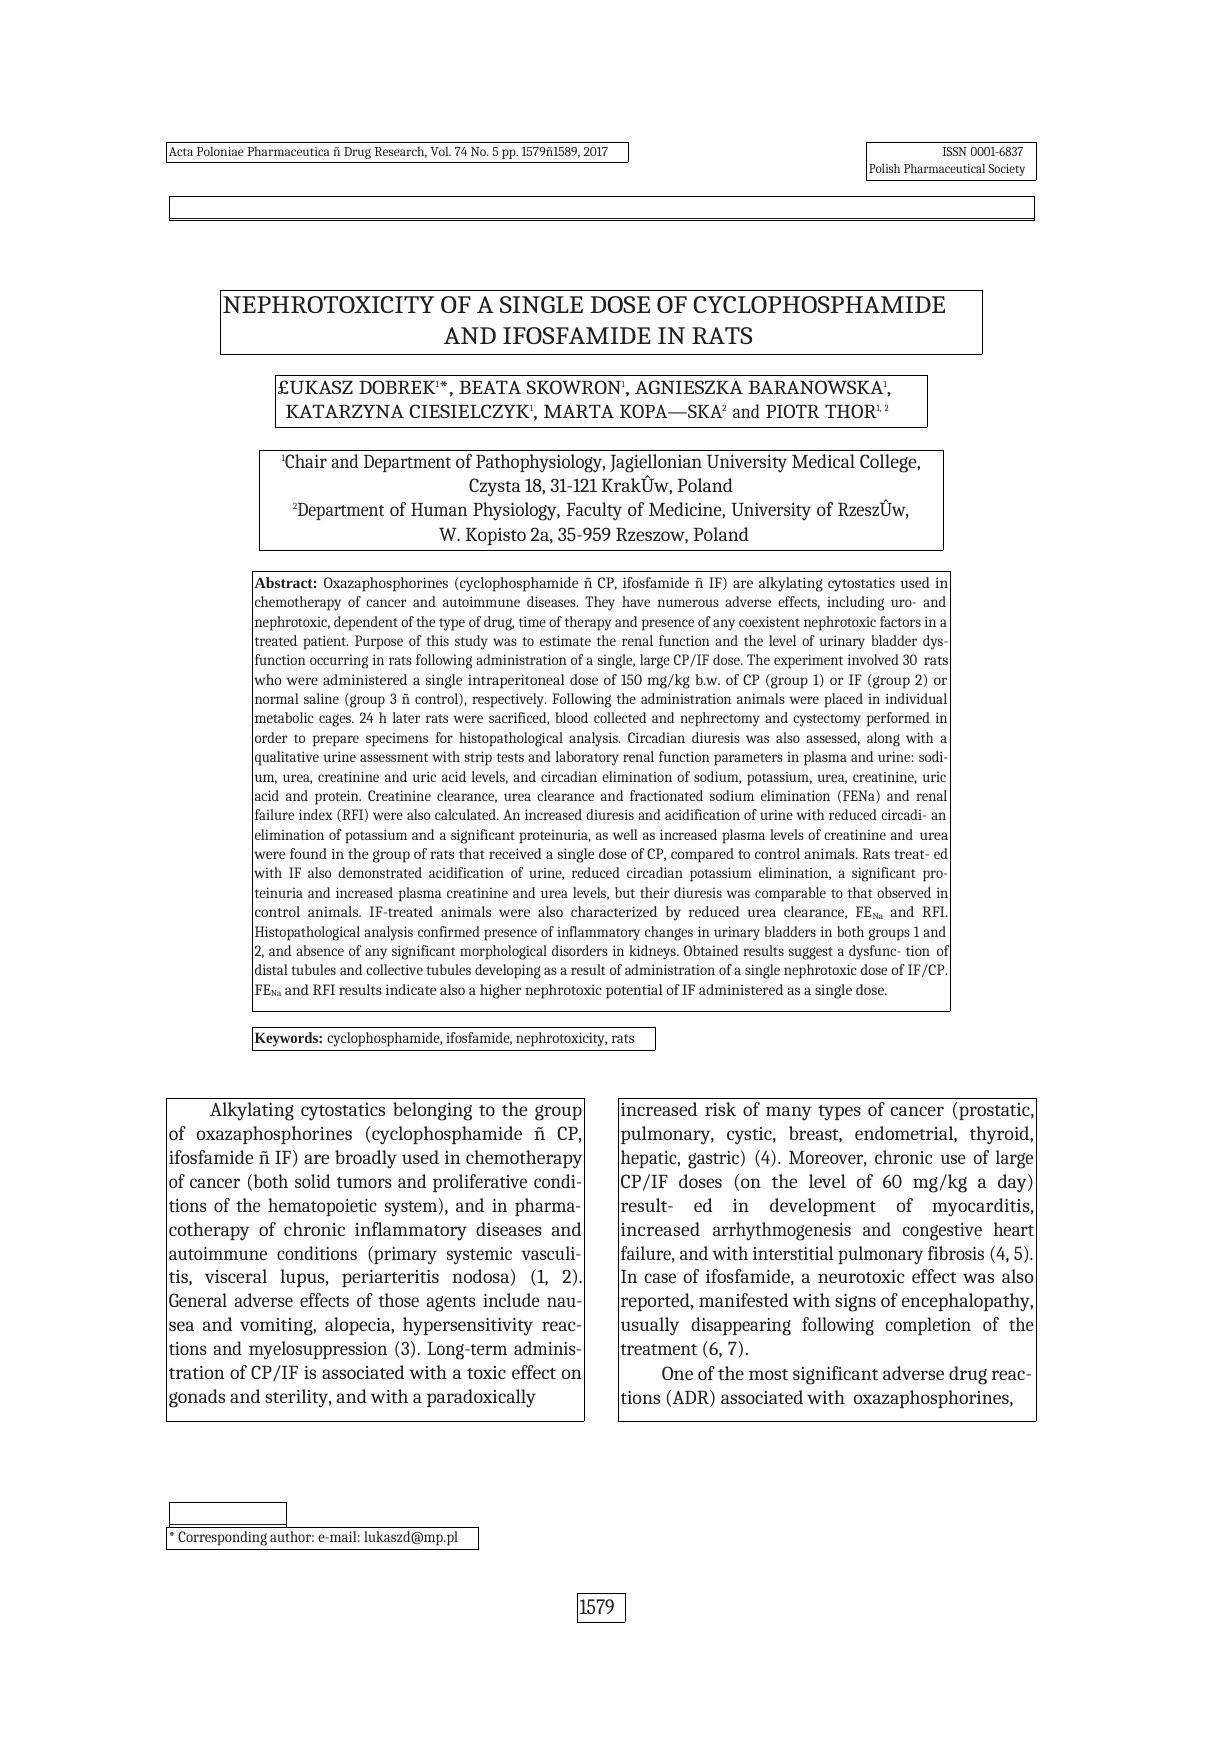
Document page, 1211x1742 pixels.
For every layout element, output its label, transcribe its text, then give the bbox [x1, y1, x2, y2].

text Acta Poloniae Pharmaceutica ñ Drug Research, Vol. 74 No. 5 pp. 1579ñ1589, 2017 [169, 144, 628, 160]
text 2Department of Human Physiology, Faculty of Medicine, University of RzeszÛw, [263, 499, 939, 522]
text ISSN 0001-6837 [942, 144, 1036, 160]
text 1Chair and Department of Pathophysiology, Jagiellonian University Medical College, Czysta 18, 31-121 KrakÛw, Poland [264, 451, 939, 498]
text £UKASZ DOBREK1*, BEATA SKOWRON1, AGNIESZKA BARANOWSKA1, KATARZYNA CIESIELCZYK1, MARTA KOPA—SKA2 and PIOTR THOR1, 2 [277, 377, 927, 424]
text 1579 [579, 1594, 625, 1620]
text W. Kopisto 2a, 35-959 Rzeszow, Poland [439, 523, 943, 546]
text NEPHROTOXICITY OF A SINGLE DOSE OF CYCLOPHOSPHAMIDE AND IFOSFAMIDE IN RATS [222, 291, 982, 351]
text Abstract: Oxazaphosphorines (cyclophosphamide ñ CP, ifosfamide ñ IF) are alkylating cytostatics used in chemotherapy of cancer and autoimmune diseases. They have numerous adverse effects, including uro- and nephrotoxic, dependent of the type of drug, time of therapy and presence of any coexistent nephrotoxic factors in a treated patient. Purpose of this study was to estimate the renal function and the level of urinary bladder dys- function occurring in rats following administration of a single, large CP/IF dose. The experiment involved 30 rats who were administered a single intraperitoneal dose of 150 mg/kg b.w. of CP (group 1) or IF (group 2) or normal saline (group 3 ñ control), respectively. Following the administration animals were placed in individual metabolic cages. 24 h later rats were sacrificed, blood collected and nephrectomy and cystectomy performed in order to prepare specimens for histopathological analysis. Circadian diuresis was also assessed, along with a qualitative urine assessment with strip tests and laboratory renal function parameters in plasma and urine: sodi- um, urea, creatinine and uric acid levels, and circadian elimination of sodium, potassium, urea, creatinine, uric acid and protein. Creatinine clearance, urea clearance and fractionated sodium elimination (FENa) and renal failure index (RFI) were also calculated. An increased diuresis and acidification of urine with reduced circadi- an elimination of potassium and a significant proteinuria, as well as increased plasma levels of creatinine and urea were found in the group of rats that received a single dose of CP, compared to control animals. Rats treat- ed with IF also demonstrated acidification of urine, reduced circadian potassium elimination, a significant pro- teinuria and increased plasma creatinine and urea levels, but their diuresis was comparable to that observed in control animals. IF-treated animals were also characterized by reduced urea clearance, FENa and RFI. Histopathological analysis confirmed presence of inflammatory changes in urinary bladders in both groups 1 and 2, and absence of any significant morphological disorders in kidneys. Obtained results suggest a dysfunc- tion of distal tubules and collective tubules developing as a result of administration of a single nephrotoxic dose of IF/CP. FENa and RFI results indicate also a higher nephrotoxic potential of IF administered as a single dose. [254, 574, 948, 999]
text Alkylating cytostatics belonging to the group of oxazaphosphorines (cyclophosphamide ñ CP, ifosfamide ñ IF) are broadly used in chemotherapy of cancer (both solid tumors and proliferative condi- tions of the hematopoietic system), and in pharma- cotherapy of chronic inflammatory diseases and autoimmune conditions (primary systemic vasculi- tis, visceral lupus, periarteritis nodosa) (1, 2). General adverse effects of those agents include nau- sea and vomiting, alopecia, hypersensitivity reac- tions and myelosuppression (3). Long-term adminis- tration of CP/IF is associated with a toxic effect on gonads and sterility, and with a paradoxically [169, 1099, 582, 1408]
text Keywords: cyclophosphamide, ifosfamide, nephrotoxicity, rats [254, 1029, 654, 1047]
text * Corresponding author: e-mail: lukaszd@mp.pl [169, 1528, 478, 1546]
text increased risk of many types of cancer (prostatic, pulmonary, cystic, breast, endometrial, thyroid, hepatic, gastric) (4). Moreover, chronic use of large CP/IF doses (on the level of 60 mg/kg a day) result- ed in development of myocarditis, increased arrhythmogenesis and congestive heart failure, and with interstitial pulmonary fibrosis (4, 5). In case of ifosfamide, a neurotoxic effect was also reported, manifested with signs of encephalopathy, usually disappearing following completion of the treatment (6, 7). [620, 1099, 1034, 1360]
text One of the most significant adverse drug reac- tions (ADR) associated with oxazaphosphorines, [620, 1363, 1034, 1409]
text Polish Pharmaceutical Society [868, 161, 1036, 177]
